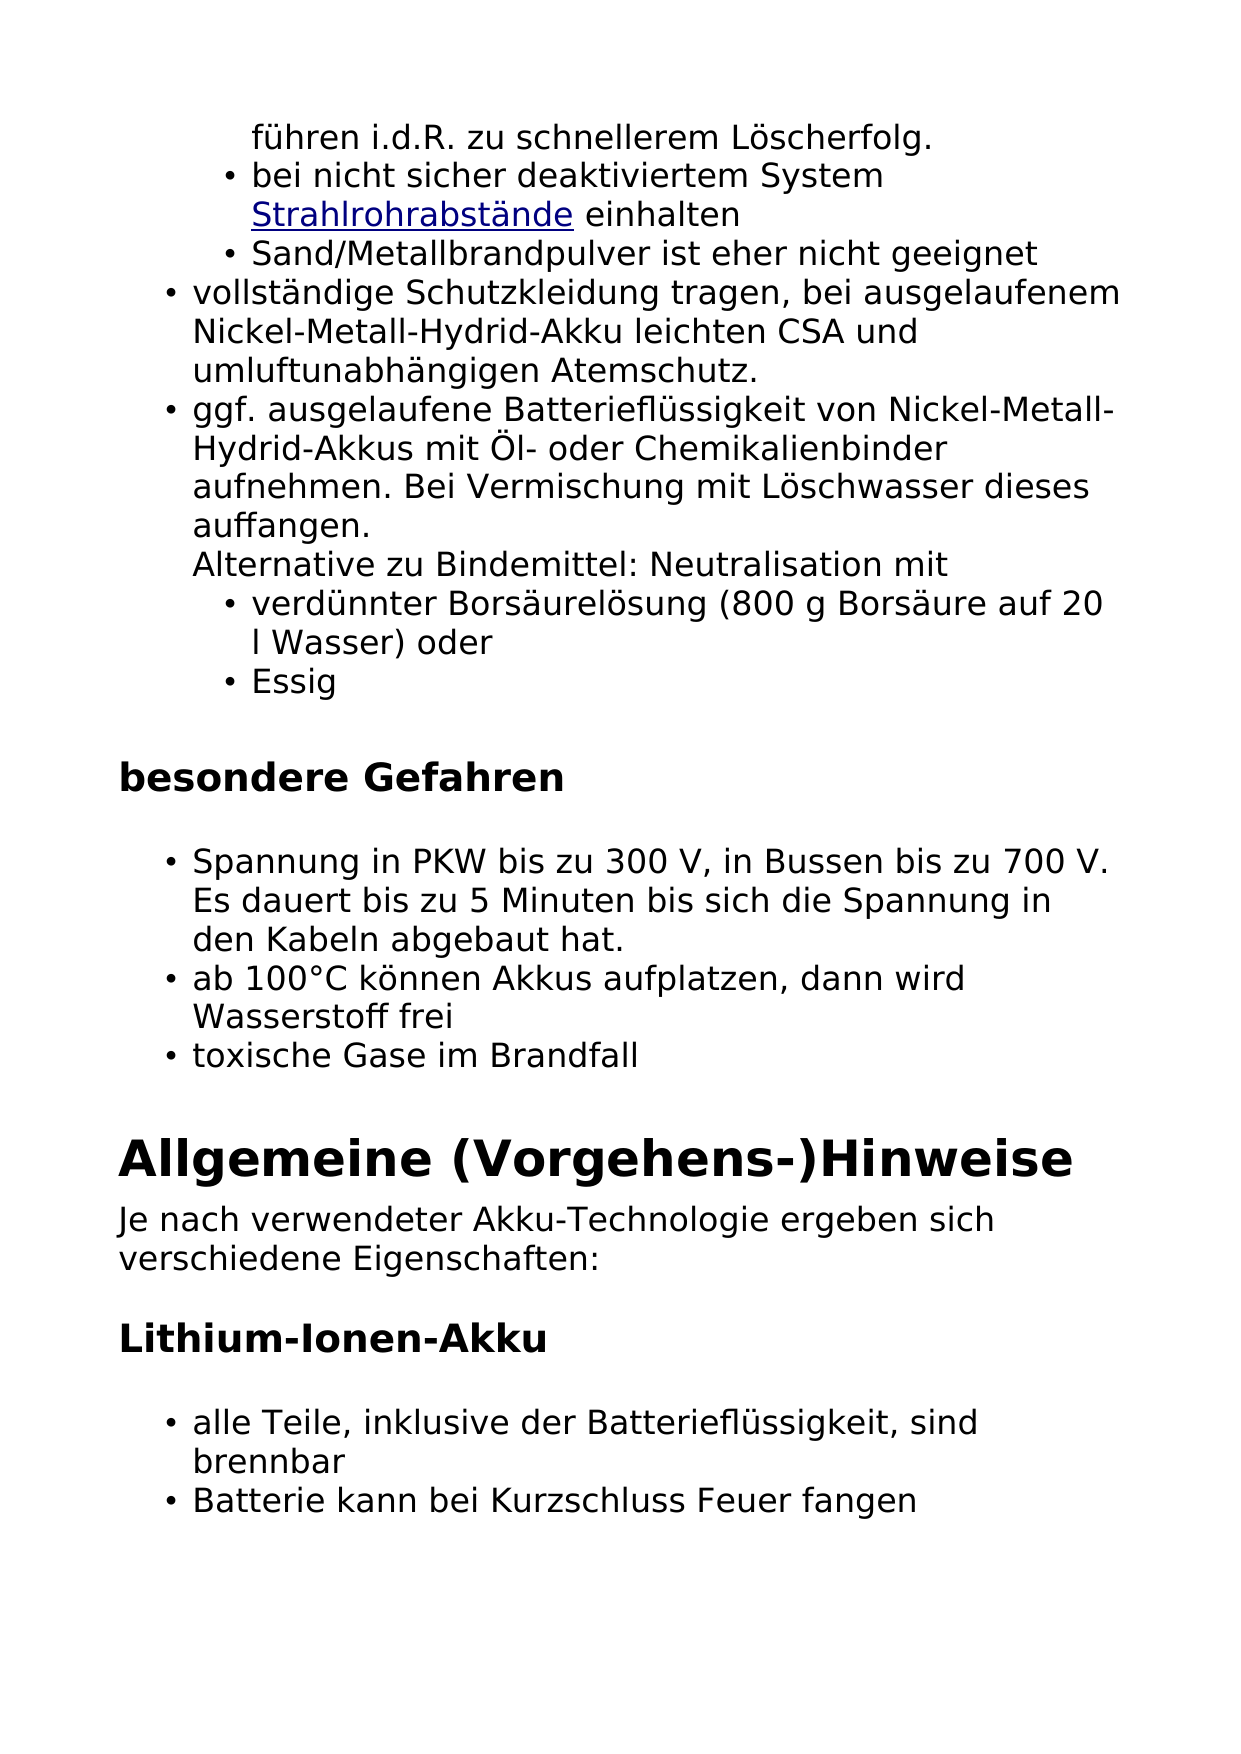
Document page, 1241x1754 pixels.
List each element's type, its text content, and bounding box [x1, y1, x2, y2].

list verdünnter Borsäurelösung (800 g Borsäure auf 20 l Wasser) oder [236, 584, 1122, 662]
list führen i.d.R. zu schnellerem Löscherfolg. [236, 118, 1122, 157]
subtitle Allgemeine (Vorgehens-)Hinweise [118, 1130, 1122, 1188]
list ab 100°C können Akkus aufplatzen, dann wird Wasserstoff frei [177, 959, 1122, 1037]
list alle Teile, inklusive der Batterieflüssigkeit, sind brennbar [177, 1403, 1122, 1481]
list Spannung in PKW bis zu 300 V, in Bussen bis zu 700 V. Es dauert bis zu 5 Minuten bis sich die Spannung in den Kabeln abgebaut hat. [177, 843, 1122, 959]
text Je nach verwendeter Akku-Technologie ergeben sich verschiedene Eigenschaften: [118, 1201, 1122, 1279]
list bei nicht sicher deaktiviertem System Strahlrohrabstände einhalten [236, 157, 1122, 235]
list Essig [236, 662, 1122, 701]
list Batterie kann bei Kurzschluss Feuer fangen [177, 1481, 1122, 1520]
list vollständige Schutzkleidung tragen, bei ausgelaufenem Nickel-Metall-Hydrid-Akku leichten CSA und umluftunabhängigen Atemschutz. [177, 273, 1122, 390]
subtitle besondere Gefahren [118, 755, 1122, 801]
list ggf. ausgelaufene Batterieflüssigkeit von Nickel-Metall-Hydrid-Akkus mit Öl- oder Chemikalienbinder aufnehmen. Bei Vermischung mit Löschwasser dieses auffangen. Alternative zu Bindemittel: Neutralisation mit [177, 390, 1122, 584]
list toxische Gase im Brandfall [177, 1037, 1122, 1076]
subtitle Lithium-Ionen-Akku [118, 1316, 1122, 1361]
list Sand/Metallbrandpulver ist eher nicht geeignet [236, 235, 1122, 273]
